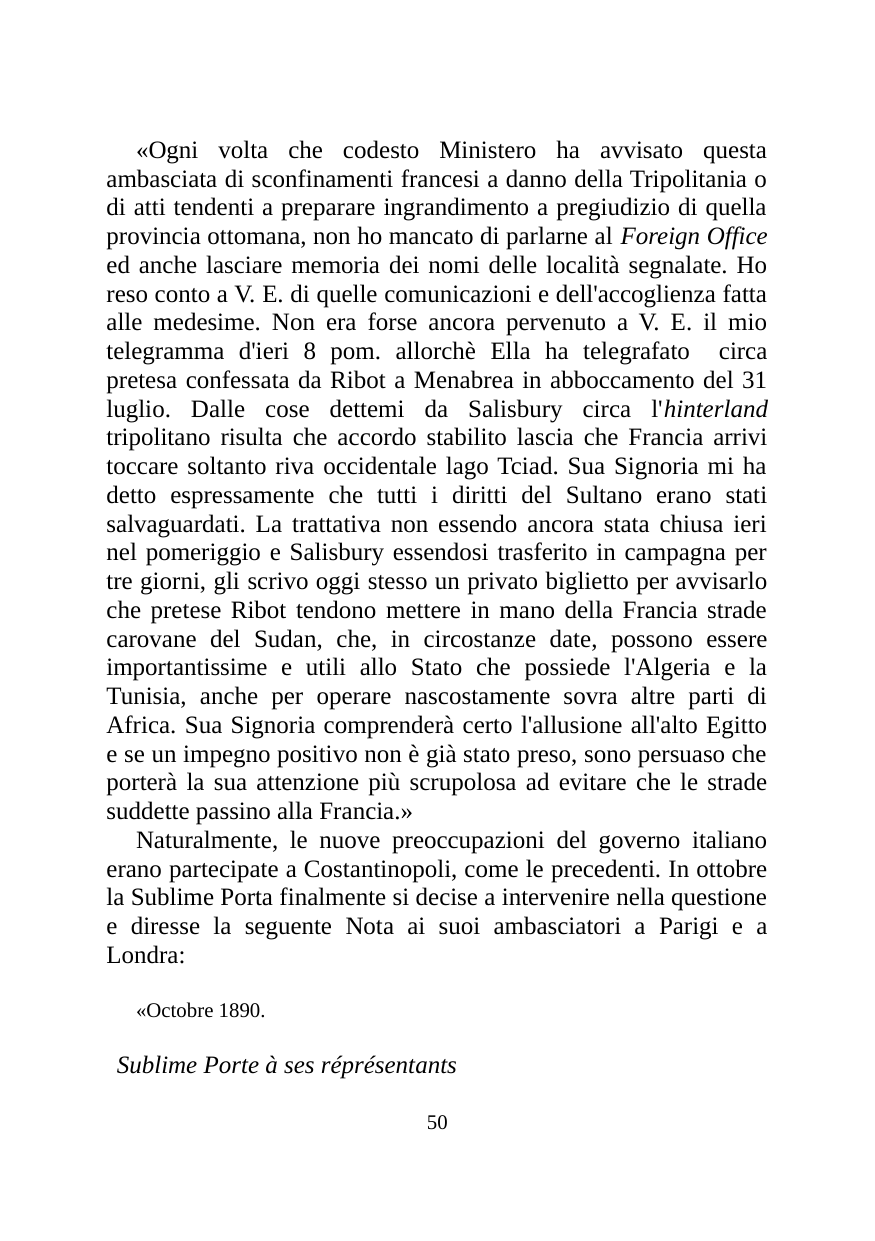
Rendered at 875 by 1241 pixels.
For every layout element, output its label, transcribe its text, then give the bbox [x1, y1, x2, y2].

text Naturalmente, le nuove preoccupazioni del governo italiano erano partecipate a Costantinopoli, come le precedenti. In ottobre la Sublime Porta finalmente si decise a intervenire nella questione e diresse la seguente Nota ai suoi ambasciatori a Parigi e a Londra: [106, 825, 768, 969]
text «Ogni volta che codesto Ministero ha avvisato questa ambasciata di sconfinamenti francesi a danno della Tripolitania o di atti tendenti a preparare ingrandimento a pregiudizio di quella provincia ottomana, non ho mancato di parlarne al Foreign Office ed anche lasciare memoria dei nomi delle località segnalate. Ho reso conto a V. E. di quelle comunicazioni e dell'accoglienza fatta alle medesime. Non era forse ancora pervenuto a V. E. il mio telegramma d'ieri 8 pom. allorchè Ella ha telegrafato circa pretesa confessata da Ribot a Menabrea in abboccamento del 31 luglio. Dalle cose dettemi da Salisbury circa l'hinterland tripolitano risulta che accordo stabilito lascia che Francia arrivi toccare soltanto riva occidentale lago Tciad. Sua Signoria mi ha detto espressamente che tutti i diritti del Sultano erano stati salvaguardati. La trattativa non essendo ancora stata chiusa ieri nel pomeriggio e Salisbury essendosi trasferito in campagna per tre giorni, gli scrivo oggi stesso un privato biglietto per avvisarlo che pretese Ribot tendono mettere in mano della Francia strade carovane del Sudan, che, in circostanze date, possono essere importantissime e utili allo Stato che possiede l'Algeria e la Tunisia, anche per operare nascostamente sovra altre parti di Africa. Sua Signoria comprenderà certo l'allusione all'alto Egitto e se un impegno positivo non è già stato preso, sono persuaso che porterà la sua attenzione più scrupolosa ad evitare che le strade suddette passino alla Francia.» [106, 135, 768, 825]
text «Octobre 1890. [106, 997, 768, 1022]
text Sublime Porte à ses réprésentants [106, 1050, 469, 1079]
